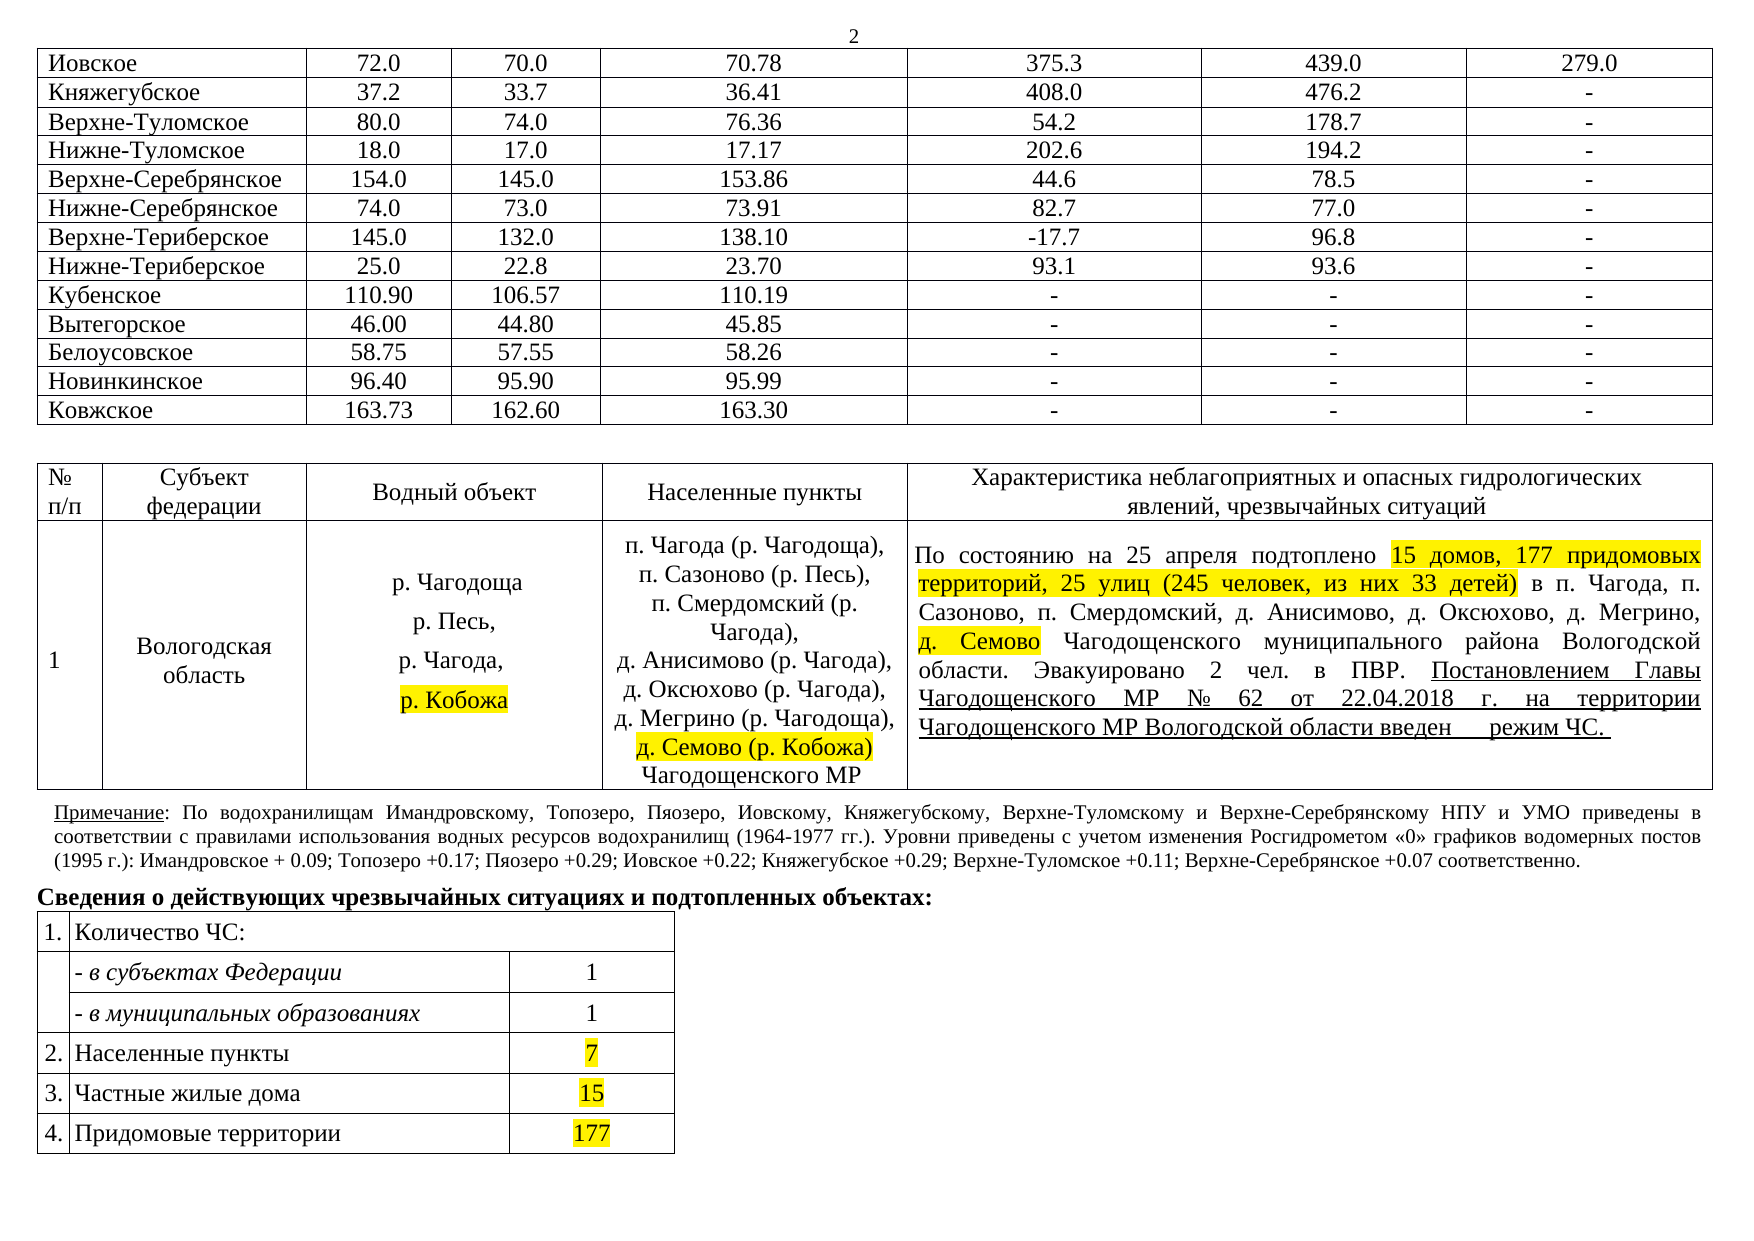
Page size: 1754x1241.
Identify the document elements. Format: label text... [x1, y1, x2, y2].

table_cell 17.17 [601, 136, 907, 164]
table_cell 74.0 [452, 108, 600, 135]
table_cell Нижне-Серебрянское [38, 194, 306, 222]
table_cell 138.10 [601, 223, 907, 251]
table_cell 93.6 [1202, 252, 1466, 280]
table_cell 70.0 [452, 49, 600, 77]
table_cell 15 [510, 1074, 674, 1113]
table_cell Верхне-Териберское [38, 223, 306, 251]
table_cell Кубенское [38, 281, 306, 308]
table_cell - [1467, 367, 1712, 395]
table_cell 96.40 [307, 367, 451, 395]
table_cell - [908, 396, 1201, 424]
table_cell 76.36 [601, 108, 907, 135]
table_header Количество ЧС: [70, 912, 674, 951]
table_cell 70.78 [601, 49, 907, 77]
table_cell - [1467, 223, 1712, 251]
table_cell 25.0 [307, 252, 451, 280]
table_cell Белоусовское [38, 339, 306, 366]
table_cell 279.0 [1467, 49, 1712, 77]
table_cell - [1467, 78, 1712, 107]
table_cell Частные жилые дома [70, 1074, 509, 1113]
table_cell 132.0 [452, 223, 600, 251]
table_cell - [1467, 252, 1712, 280]
table_cell 37.2 [307, 78, 451, 107]
table_cell 96.8 [1202, 223, 1466, 251]
table_cell 57.55 [452, 339, 600, 366]
table_cell 93.1 [908, 252, 1201, 280]
table_cell - [1202, 396, 1466, 424]
table_cell - [908, 367, 1201, 395]
table_cell 33.7 [452, 78, 600, 107]
table_cell 163.30 [601, 396, 907, 424]
table_cell 58.26 [601, 339, 907, 366]
table_cell - в муниципальных образованиях [70, 993, 509, 1032]
table_cell 72.0 [307, 49, 451, 77]
table_cell -17.7 [908, 223, 1201, 251]
table_cell - [1467, 396, 1712, 424]
table_cell 1 [38, 521, 102, 789]
table_cell 82.7 [908, 194, 1201, 222]
table_cell Ковжское [38, 396, 306, 424]
table_cell 3. [38, 1074, 69, 1113]
table_cell р. Чагодоща р. Песь, р. Чагода, р. Кобожа [307, 521, 602, 789]
table_cell 2. [38, 1033, 69, 1072]
table_cell п. Чагода (р. Чагодоща), п. Сазоново (р. Песь), п. Смердомский (р. Чагода), д. Анисимово (р. Чагода), д. Оксюхово (р. Чагода), д. Мегрино (р. Чагодоща), д. Семово (р. Кобожа) Чагодощенского МР [603, 521, 907, 789]
table_cell 1 [510, 993, 674, 1032]
table_cell 194.2 [1202, 136, 1466, 164]
table_cell 162.60 [452, 396, 600, 424]
table_cell 154.0 [307, 165, 451, 193]
text Примечание: По водохранилищам Имандровскому, Топозеро, Пяозеро, Иовскому, Княжегубскому, Верхне-Туломскому и Верхне-Серебрянскому НПУ и УМО приведены в соответствии с правилами использования водных ресурсов водохранилищ (1964-1977 гг.). Уровни приведены с учетом изменения Росгидрометом «0» графиков водомерных постов (1995 г.): Имандровское + 0.09; Топозеро +0.17; Пяозеро +0.29; Иовское +0.22; Княжегубское +0.29; Верхне-Туломское +0.11; Верхне-Серебрянское +0.07 соответственно. [54, 800, 1703, 872]
table_cell 36.41 [601, 78, 907, 107]
table_cell Населенные пункты [70, 1033, 509, 1072]
table_header 1. [38, 912, 69, 951]
table_cell - [1202, 339, 1466, 366]
table_header Характеристика неблагоприятных и опасных гидрологических явлений, чрезвычайных ситуаций [908, 464, 1712, 520]
table_cell 178.7 [1202, 108, 1466, 135]
table_cell [38, 952, 69, 1032]
table_cell 73.0 [452, 194, 600, 222]
table_cell 110.19 [601, 281, 907, 308]
table_cell 177 [510, 1114, 674, 1153]
table_header Субъект федерации [103, 464, 306, 520]
table_cell 439.0 [1202, 49, 1466, 77]
table_cell Верхне-Серебрянское [38, 165, 306, 193]
table_header Населенные пункты [603, 464, 907, 520]
table_cell - [908, 339, 1201, 366]
table_cell 145.0 [452, 165, 600, 193]
table_cell Верхне-Туломское [38, 108, 306, 135]
table_cell - [1467, 194, 1712, 222]
table_cell Княжегубское [38, 78, 306, 107]
table_cell 375.3 [908, 49, 1201, 77]
table_cell - в субъектах Федерации [70, 952, 509, 992]
table_cell 80.0 [307, 108, 451, 135]
table_cell - [908, 281, 1201, 308]
table_cell 44.80 [452, 310, 600, 337]
table_cell Придомовые территории [70, 1114, 509, 1153]
table_cell 163.73 [307, 396, 451, 424]
table_cell 22.8 [452, 252, 600, 280]
table_cell 4. [38, 1114, 69, 1153]
table_cell По состоянию на 25 апреля подтоплено 15 домов, 177 придомовых территорий, 25 улиц (245 человек, из них 33 детей) в п. Чагода, п. Сазоново, п. Смердомский, д. Анисимово, д. Оксюхово, д. Мегрино, д. Семово Чагодощенского муниципального района Вологодской области. Эвакуировано 2 чел. в ПВР. Постановлением Главы Чагодощенского МР № 62 от 22.04.2018 г. на территории Чагодощенского МР Вологодской области введен режим ЧС. [908, 521, 1712, 789]
table_cell 106.57 [452, 281, 600, 308]
table_cell 145.0 [307, 223, 451, 251]
table_cell - [1467, 339, 1712, 366]
table_cell 153.86 [601, 165, 907, 193]
text Сведения о действующих чрезвычайных ситуациях и подтопленных объектах: [37, 882, 1713, 911]
table_cell 202.6 [908, 136, 1201, 164]
table_cell 54.2 [908, 108, 1201, 135]
table_cell 110.90 [307, 281, 451, 308]
table_cell 18.0 [307, 136, 451, 164]
table_cell - [1467, 310, 1712, 337]
table_cell Вологодская область [103, 521, 306, 789]
table_cell Вытегорское [38, 310, 306, 337]
table_cell 74.0 [307, 194, 451, 222]
table_cell 7 [510, 1033, 674, 1072]
table_cell - [1202, 310, 1466, 337]
table_cell - [1467, 165, 1712, 193]
table_cell 73.91 [601, 194, 907, 222]
table_header Водный объект [307, 464, 602, 520]
table_cell 476.2 [1202, 78, 1466, 107]
table_cell 44.6 [908, 165, 1201, 193]
table_cell - [1202, 281, 1466, 308]
table_cell - [1467, 108, 1712, 135]
table_cell - [1202, 367, 1466, 395]
table_cell 95.90 [452, 367, 600, 395]
table_cell 17.0 [452, 136, 600, 164]
table_cell - [908, 310, 1201, 337]
table_cell 408.0 [908, 78, 1201, 107]
table_cell 46.00 [307, 310, 451, 337]
table_cell - [1467, 136, 1712, 164]
table_cell 78.5 [1202, 165, 1466, 193]
table_cell - [1467, 281, 1712, 308]
table_cell 58.75 [307, 339, 451, 366]
table_cell Нижне-Туломское [38, 136, 306, 164]
table_cell Нижне-Териберское [38, 252, 306, 280]
table_cell Иовское [38, 49, 306, 77]
table_cell Новинкинское [38, 367, 306, 395]
table_cell 45.85 [601, 310, 907, 337]
table_cell 77.0 [1202, 194, 1466, 222]
table_cell 95.99 [601, 367, 907, 395]
table_header № п/п [38, 464, 102, 520]
table_cell 1 [510, 952, 674, 992]
table_cell 23.70 [601, 252, 907, 280]
